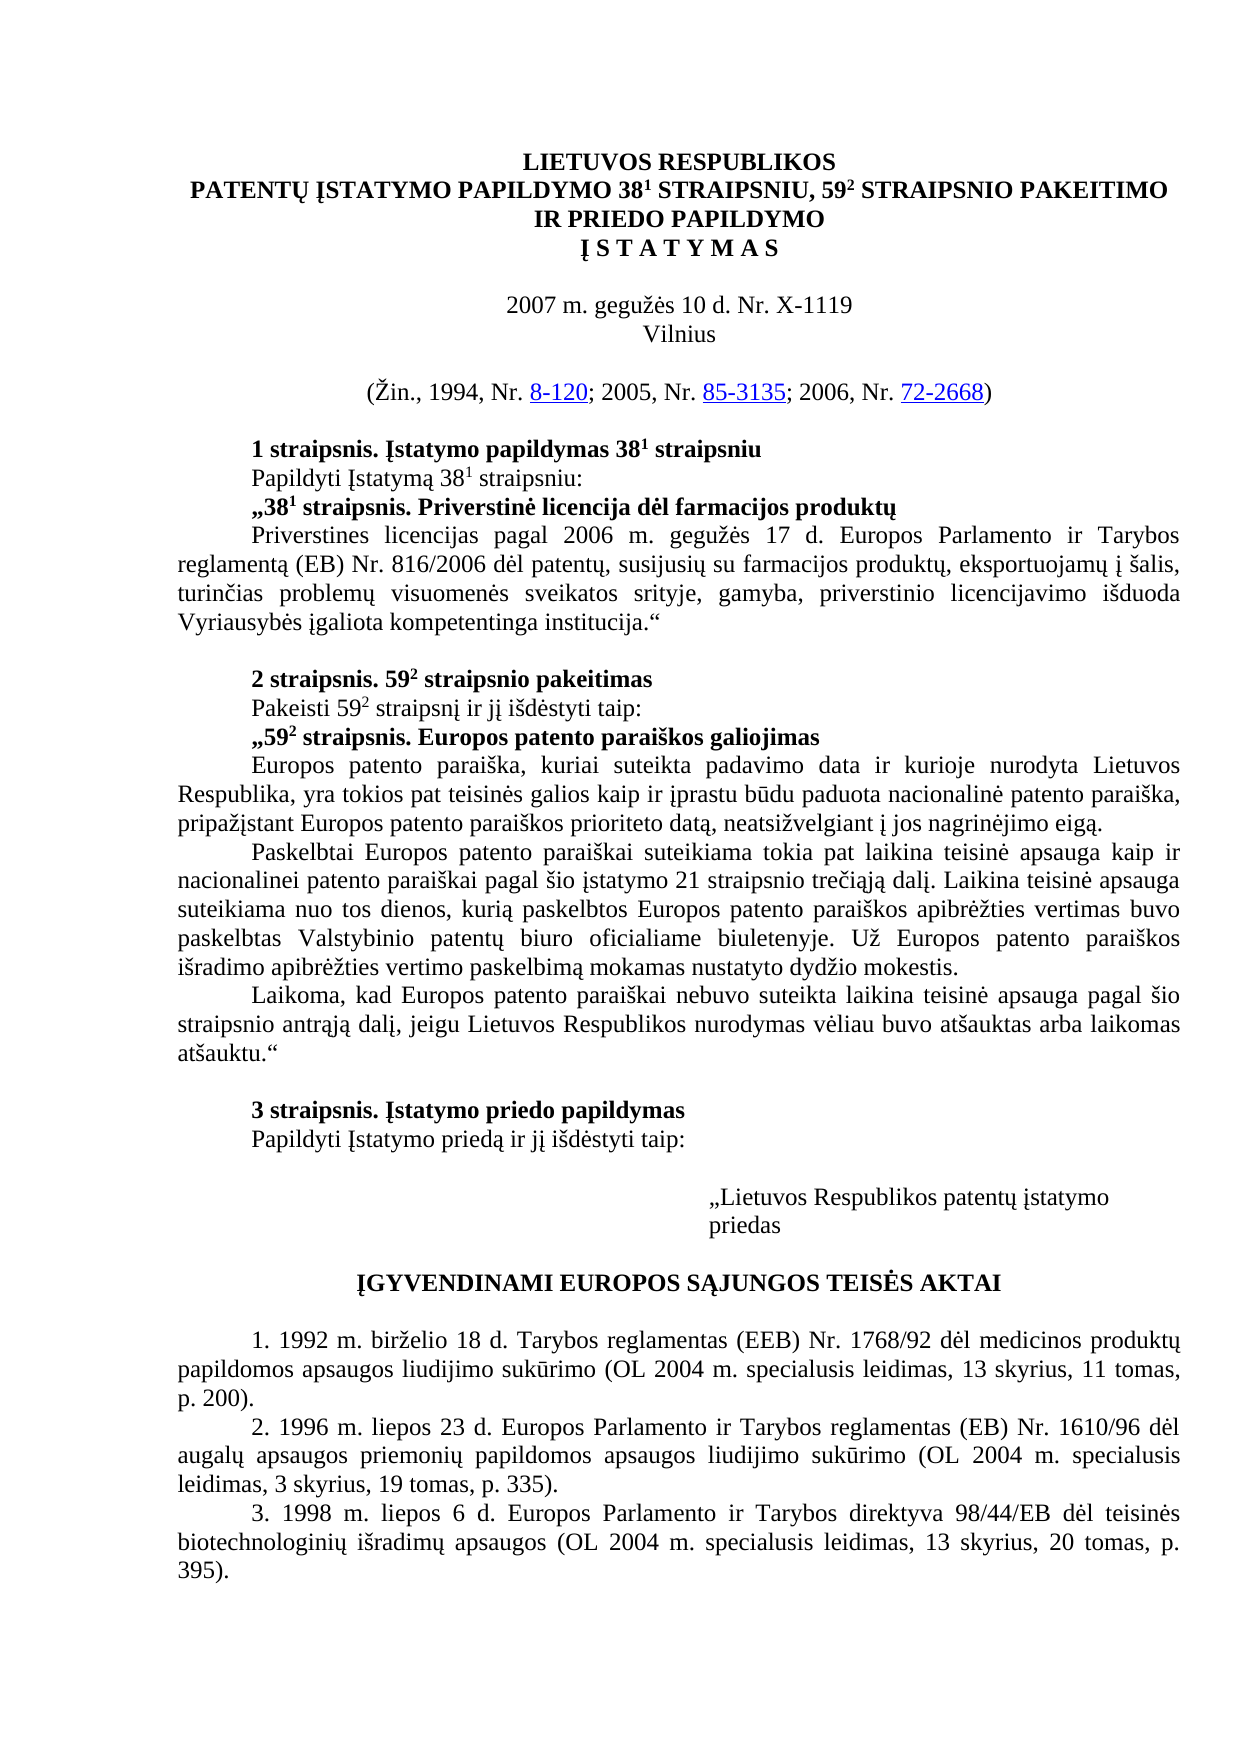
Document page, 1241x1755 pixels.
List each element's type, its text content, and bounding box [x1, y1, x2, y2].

text (Žin., 1994, Nr. 8-120; 2005, Nr. 85-3135; 2006, Nr. 72-2668) [177, 377, 1181, 406]
text „381 straipsnis. Priverstinė licencija dėl farmacijos produktų [177, 492, 1181, 521]
text ĮGYVENDINAMI EUROPOS SĄJUNGOS TEISĖS AKTAI [177, 1268, 1181, 1297]
text Papildyti Įstatymo priedą ir jį išdėstyti taip: [177, 1124, 1181, 1153]
text 2007 m. gegužės 10 d. Nr. X-1119 [177, 291, 1181, 319]
text Į S T A T Y M A S [177, 233, 1181, 262]
text Papildyti Įstatymą 381 straipsniu: [177, 463, 1181, 492]
text 2. 1996 m. liepos 23 d. Europos Parlamento ir Tarybos reglamentas (EB) Nr. 1610/96 dėl augalų apsaugos priemonių papildomos apsaugos liudijimo sukūrimo (OL 2004 m. specialusis leidimas, 3 skyrius, 19 tomas, p. 335). [177, 1412, 1181, 1498]
text Paskelbtai Europos patento paraiškai suteikiama tokia pat laikina teisinė apsauga kaip ir nacionalinei patento paraiškai pagal šio įstatymo 21 straipsnio trečiąją dalį. Laikina teisinė apsauga suteikiama nuo tos dienos, kurią paskelbtos Europos patento paraiškos apibrėžties vertimas buvo paskelbtas Valstybinio patentų biuro oficialiame biuletenyje. Už Europos patento paraiškos išradimo apibrėžties vertimo paskelbimą mokamas nustatyto dydžio mokestis. [177, 837, 1181, 981]
text Laikoma, kad Europos patento paraiškai nebuvo suteikta laikina teisinė apsauga pagal šio straipsnio antrąją dalį, jeigu Lietuvos Respublikos nurodymas vėliau buvo atšauktas arba laikomas atšauktu.“ [177, 981, 1181, 1067]
text 3 straipsnis. Įstatymo priedo papildymas [177, 1096, 1181, 1124]
text Europos patento paraiška, kuriai suteikta padavimo data ir kurioje nurodyta Lietuvos Respublika, yra tokios pat teisinės galios kaip ir įprastu būdu paduota nacionalinė patento paraiška, pripažįstant Europos patento paraiškos prioriteto datą, neatsižvelgiant į jos nagrinėjimo eigą. [177, 751, 1181, 837]
text Pakeisti 592 straipsnį ir jį išdėstyti taip: [177, 693, 1181, 722]
text priedas [177, 1211, 1181, 1239]
text 1 straipsnis. Įstatymo papildymas 381 straipsniu [177, 434, 1181, 463]
text „592 straipsnis. Europos patento paraiškos galiojimas [177, 722, 1181, 751]
text Vilnius [177, 319, 1181, 348]
text „Lietuvos Respublikos patentų įstatymo [177, 1182, 1181, 1211]
text 3. 1998 m. liepos 6 d. Europos Parlamento ir Tarybos direktyva 98/44/EB dėl teisinės biotechnologinių išradimų apsaugos (OL 2004 m. specialusis leidimas, 13 skyrius, 20 tomas, p. 395). [177, 1498, 1181, 1584]
text 2 straipsnis. 592 straipsnio pakeitimas [177, 664, 1181, 693]
text PATENTŲ ĮSTATYMO PAPILDYMO 381 STRAIPSNIU, 592 STRAIPSNIO PAKEITIMO IR PRIEDO PAPILDYMO [177, 176, 1181, 233]
text 1. 1992 m. birželio 18 d. Tarybos reglamentas (EEB) Nr. 1768/92 dėl medicinos produktų papildomos apsaugos liudijimo sukūrimo (OL 2004 m. specialusis leidimas, 13 skyrius, 11 tomas, p. 200). [177, 1326, 1181, 1412]
text LIETUVOS RESPUBLIKOS [177, 147, 1181, 176]
text Priverstines licencijas pagal 2006 m. gegužės 17 d. Europos Parlamento ir Tarybos reglamentą (EB) Nr. 816/2006 dėl patentų, susijusių su farmacijos produktų, eksportuojamų į šalis, turinčias problemų visuomenės sveikatos srityje, gamyba, priverstinio licencijavimo išduoda Vyriausybės įgaliota kompetentinga institucija.“ [177, 521, 1181, 636]
